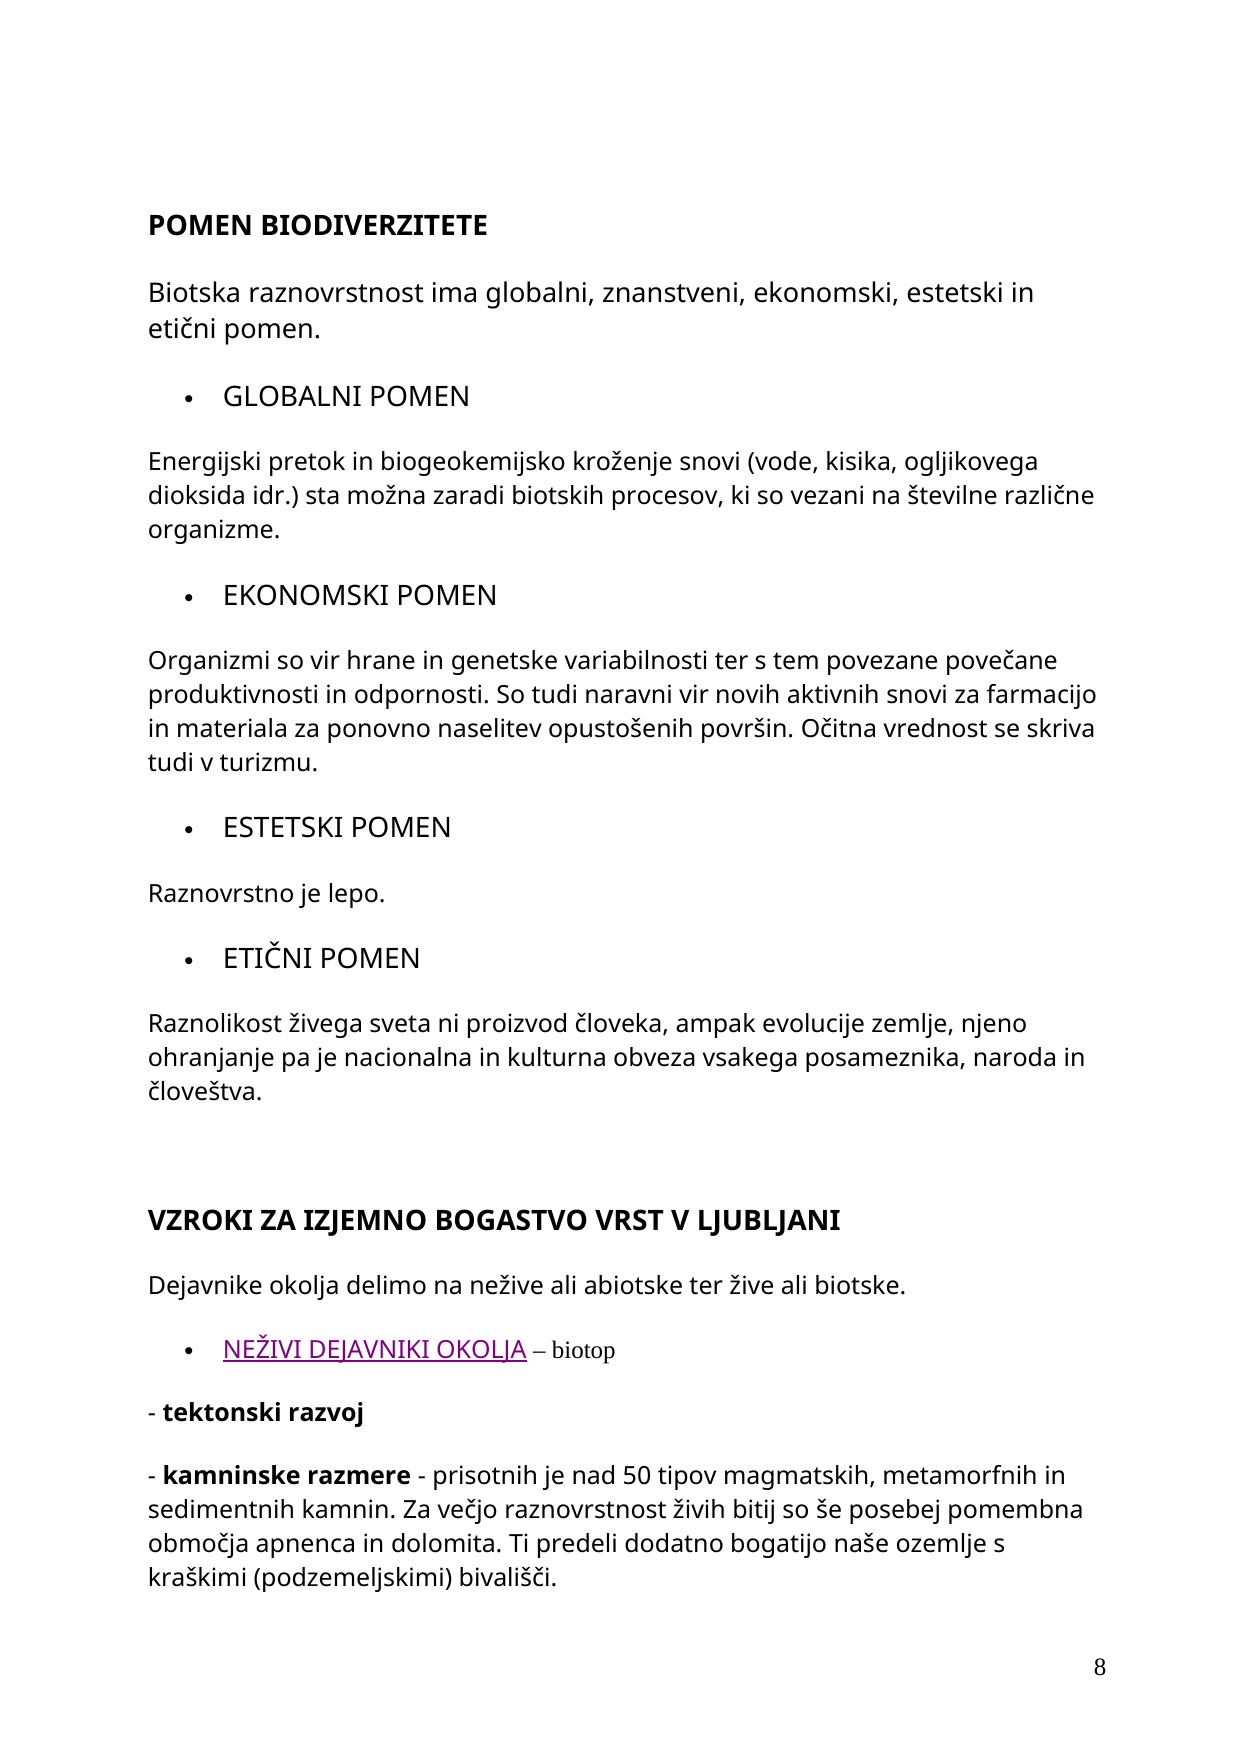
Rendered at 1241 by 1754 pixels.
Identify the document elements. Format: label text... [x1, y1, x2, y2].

text Organizmi so vir hrane in genetske variabilnosti ter s tem povezane povečane produktivnosti in odpornosti. So tudi naravni vir novih aktivnih snovi za farmacijo in materiala za ponovno naselitev opustošenih površin. Očitna vrednost se skriva tudi v turizmu. [148, 642, 1106, 778]
list GLOBALNI POMEN [185, 376, 1106, 414]
list ETIČNI POMEN [185, 938, 1106, 977]
text Raznovrstno je lepo. [148, 875, 1106, 909]
text POMEN BIODIVERZITETE [148, 206, 1106, 244]
text - kamninske razmere - prisotnih je nad 50 tipov magmatskih, metamorfnih in sedimentnih kamnin. Za večjo raznovrstnost živih bitij so še posebej pomembna območja apnenca in dolomita. Ti predeli dodatno bogatijo naše ozemlje s kraškimi (podzemeljskimi) bivališči. [148, 1458, 1106, 1594]
list EKONOMSKI POMEN [185, 575, 1106, 613]
list ESTETSKI POMEN [185, 808, 1106, 846]
text Raznolikost živega sveta ni proizvod človeka, ampak evolucije zemlje, njeno ohranjanje pa je nacionalna in kulturna obveza vsakega posameznika, naroda in človeštva. [148, 1006, 1106, 1108]
text Energijski pretok in biogeokemijsko kroženje snovi (vode, kisika, ogljikovega dioksida idr.) sta možna zaradi biotskih procesov, ki so vezani na številne različne organizme. [148, 443, 1106, 546]
text - tektonski razvoj [148, 1394, 1106, 1428]
text Dejavnike okolja delimo na nežive ali abiotske ter žive ali biotske. [148, 1268, 1106, 1302]
list NEŽIVI DEJAVNIKI OKOLJA – biotop [185, 1331, 1106, 1365]
text Biotska raznovrstnost ima globalni, znanstveni, ekonomski, estetski in etični pomen. [148, 273, 1106, 347]
text VZROKI ZA IZJEMNO BOGASTVO VRST V LJUBLJANI [148, 1201, 1106, 1239]
